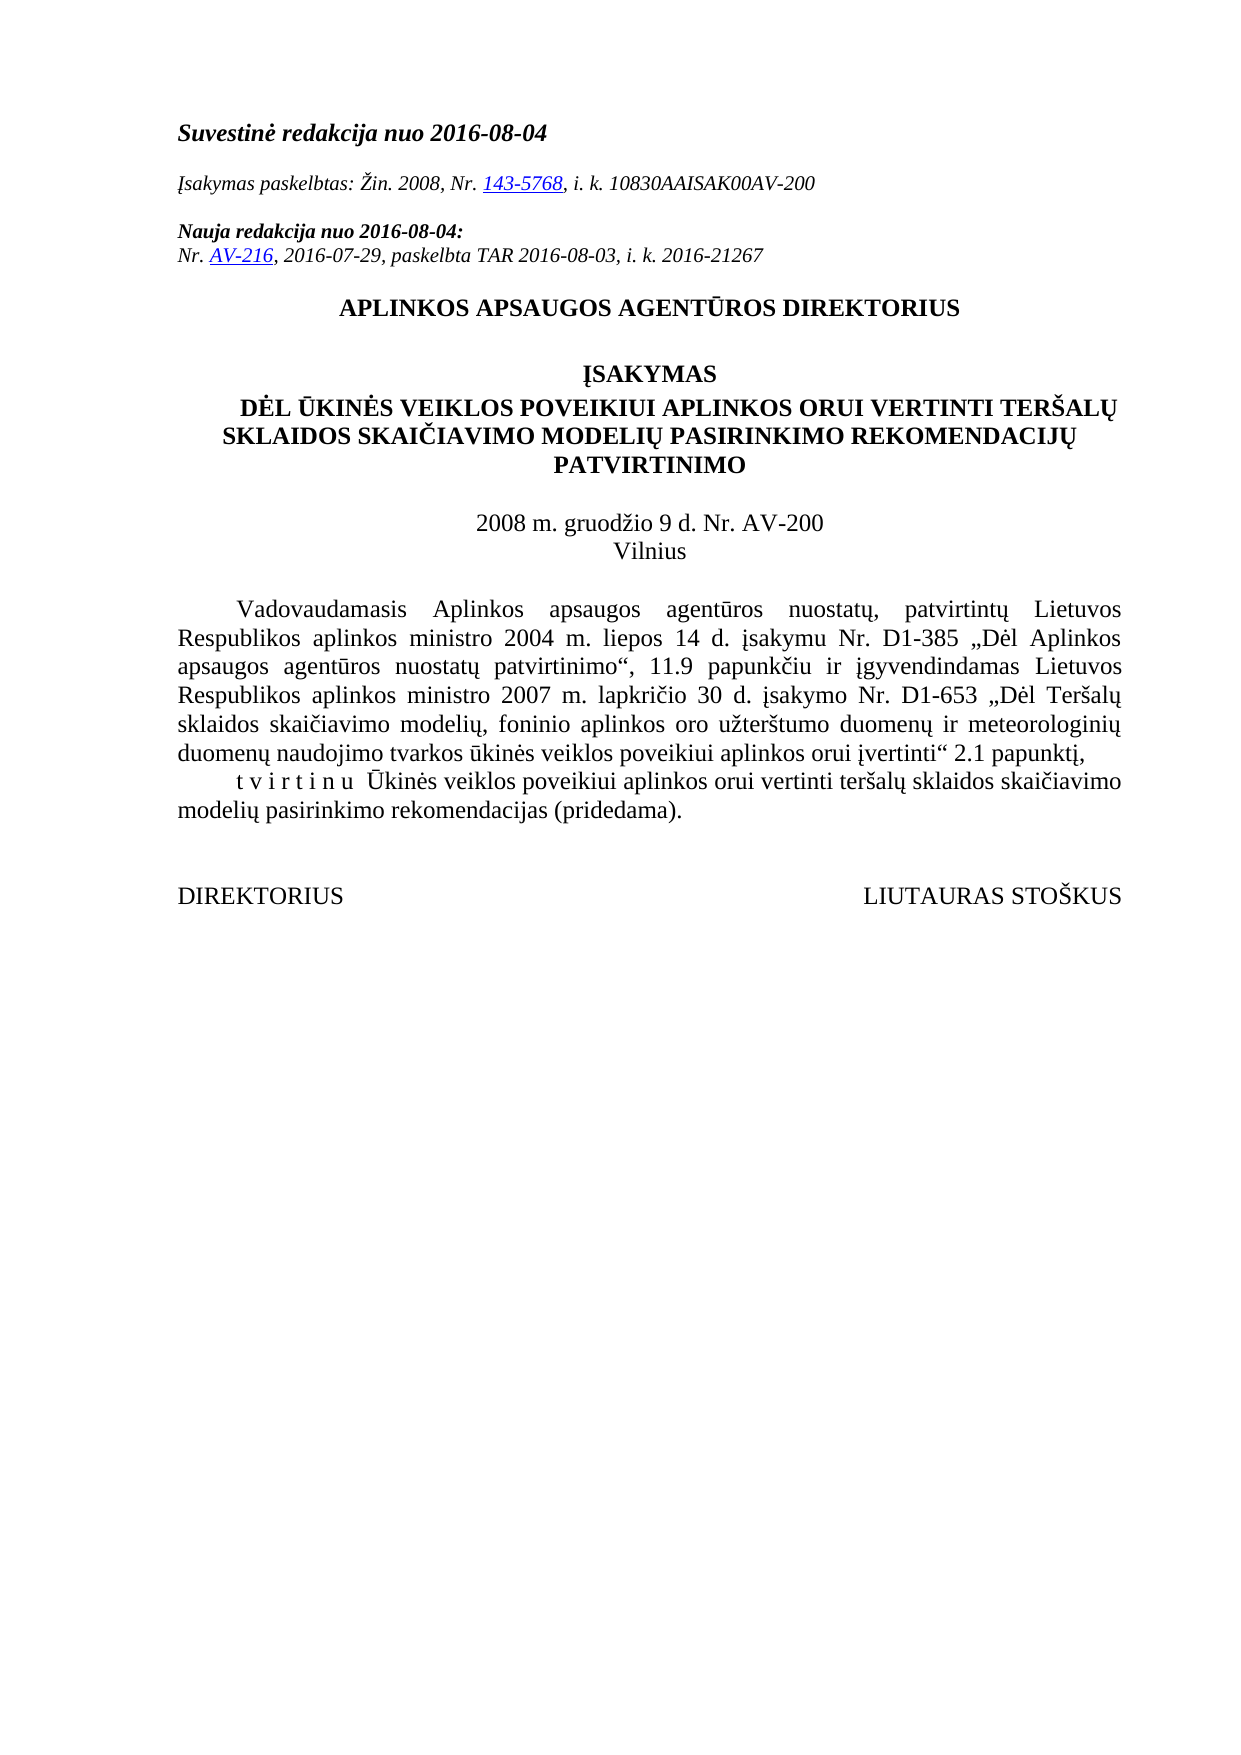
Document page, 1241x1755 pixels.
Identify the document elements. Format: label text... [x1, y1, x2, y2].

text Suvestinė redakcija nuo 2016-08-04 [177, 118, 1122, 147]
text DĖL ŪKINĖS VEIKLOS POVEIKIUI APLINKOS ORUI VERTINTI TERŠALŲ SKLAIDOS SKAIČIAVIMO MODELIŲ PASIRINKIMO REKOMENDACIJŲ PATVIRTINIMO [177, 393, 1122, 479]
text Vilnius [177, 536, 1122, 565]
text 2008 m. gruodžio 9 d. Nr. AV-200 [177, 508, 1122, 536]
text Įsakymas paskelbtas: Žin. 2008, Nr. 143-5768, i. k. 10830AAISAK00AV-200 [177, 171, 1122, 195]
text Nr. AV-216, 2016-07-29, paskelbta TAR 2016-08-03, i. k. 2016-21267 [177, 243, 1122, 267]
text ĮSAKYMAS [177, 359, 1122, 388]
text Vadovaudamasis Aplinkos apsaugos agentūros nuostatų, patvirtintų Lietuvos Respublikos aplinkos ministro 2004 m. liepos 14 d. įsakymu Nr. D1-385 „Dėl Aplinkos apsaugos agentūros nuostatų patvirtinimo“, 11.9 papunkčiu ir įgyvendindamas Lietuvos Respublikos aplinkos ministro 2007 m. lapkričio 30 d. įsakymo Nr. D1-653 „Dėl Teršalų sklaidos skaičiavimo modelių, foninio aplinkos oro užterštumo duomenų ir meteorologinių duomenų naudojimo tvarkos ūkinės veiklos poveikiui aplinkos orui įvertinti“ 2.1 papunktį, [177, 594, 1122, 766]
text Nauja redakcija nuo 2016-08-04: [177, 219, 1122, 243]
text DIREKTORIUS LIUTAURAS STOŠKUS [177, 881, 1122, 910]
text APLINKOS APSAUGOS AGENTŪROS DIREKTORIUS [177, 293, 1122, 322]
text tvirtinu Ūkinės veiklos poveikiui aplinkos orui vertinti teršalų sklaidos skaičiavimo modelių pasirinkimo rekomendacijas (pridedama). [177, 766, 1122, 824]
